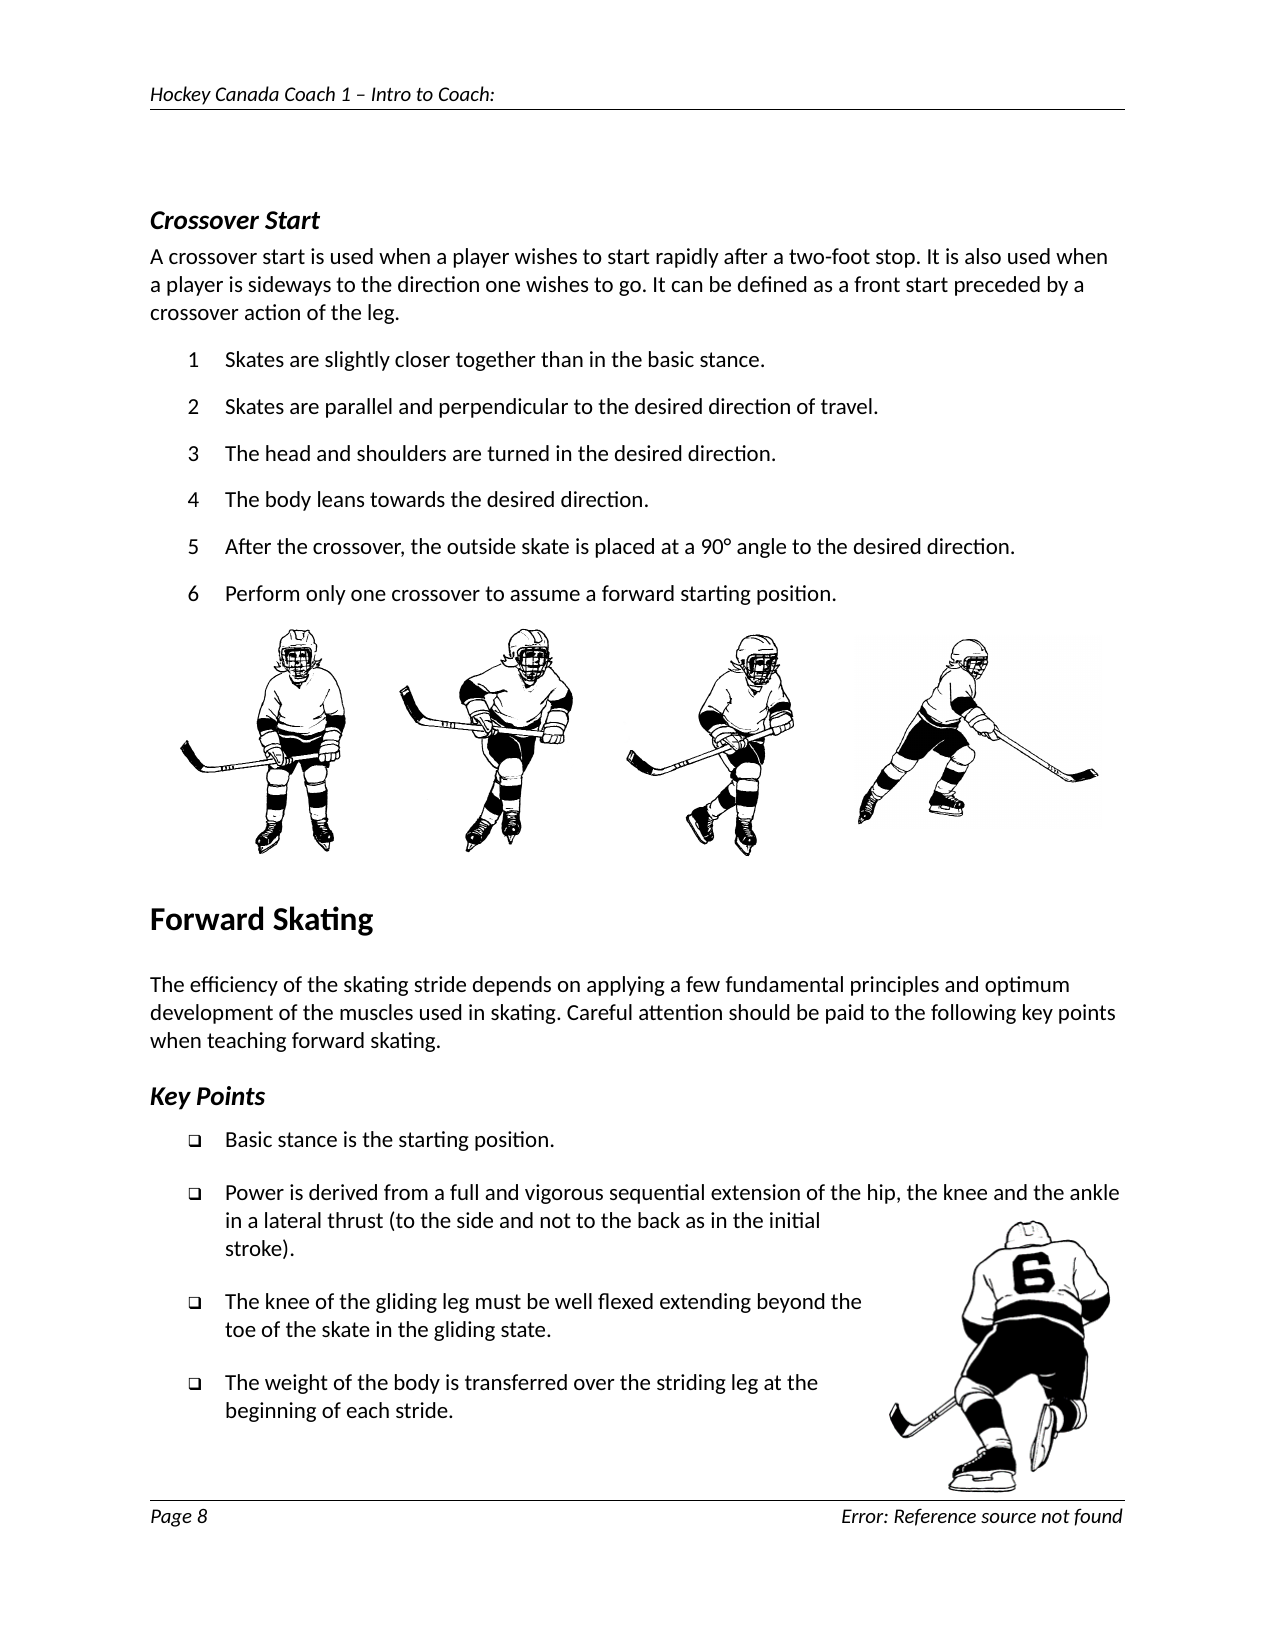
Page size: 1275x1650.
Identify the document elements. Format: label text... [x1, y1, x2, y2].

subtitle Forward Skating [150, 898, 1125, 939]
list The weight of the body is transferred over the striding leg at the beginning of each stride. [187, 1368, 888, 1424]
list The knee of the gliding leg must be well flexed extending beyond the toe of the skate in the gliding state. [187, 1287, 888, 1343]
text The efficiency of the skating stride depends on applying a few fundamental principles and optimum development of the muscles used in skating. Careful attention should be paid to the following key points when teaching forward skating. [150, 970, 1125, 1054]
text 5 After the crossover, the outside skate is placed at a 90° angle to the desired direction. [187, 532, 1125, 560]
text 3 The head and shoulders are turned in the desired direction. [187, 439, 1125, 467]
subtitle Crossover Start [150, 203, 1125, 236]
text 2 Skates are parallel and perpendicular to the desired direction of travel. [187, 392, 1125, 420]
list Basic stance is the starting position. [187, 1125, 1125, 1153]
subtitle Key Points [150, 1079, 1125, 1112]
text A crossover start is used when a player wishes to start rapidly after a two-foot stop. It is also used when a player is sideways to the direction one wishes to go. It can be defined as a front start preceded by a crossover action of the leg. [150, 242, 1125, 326]
text 1 Skates are slightly closer together than in the basic stance. [187, 345, 1125, 373]
text 6 Perform only one crossover to assume a forward starting position. [187, 579, 1125, 607]
text 4 The body leans towards the desired direction. [187, 485, 1125, 513]
list Power is derived from a full and vigorous sequential extension of the hip, the knee and the ankle in a lateral thrust (to the side and not to the back as in the initial stroke). [187, 1178, 1125, 1262]
